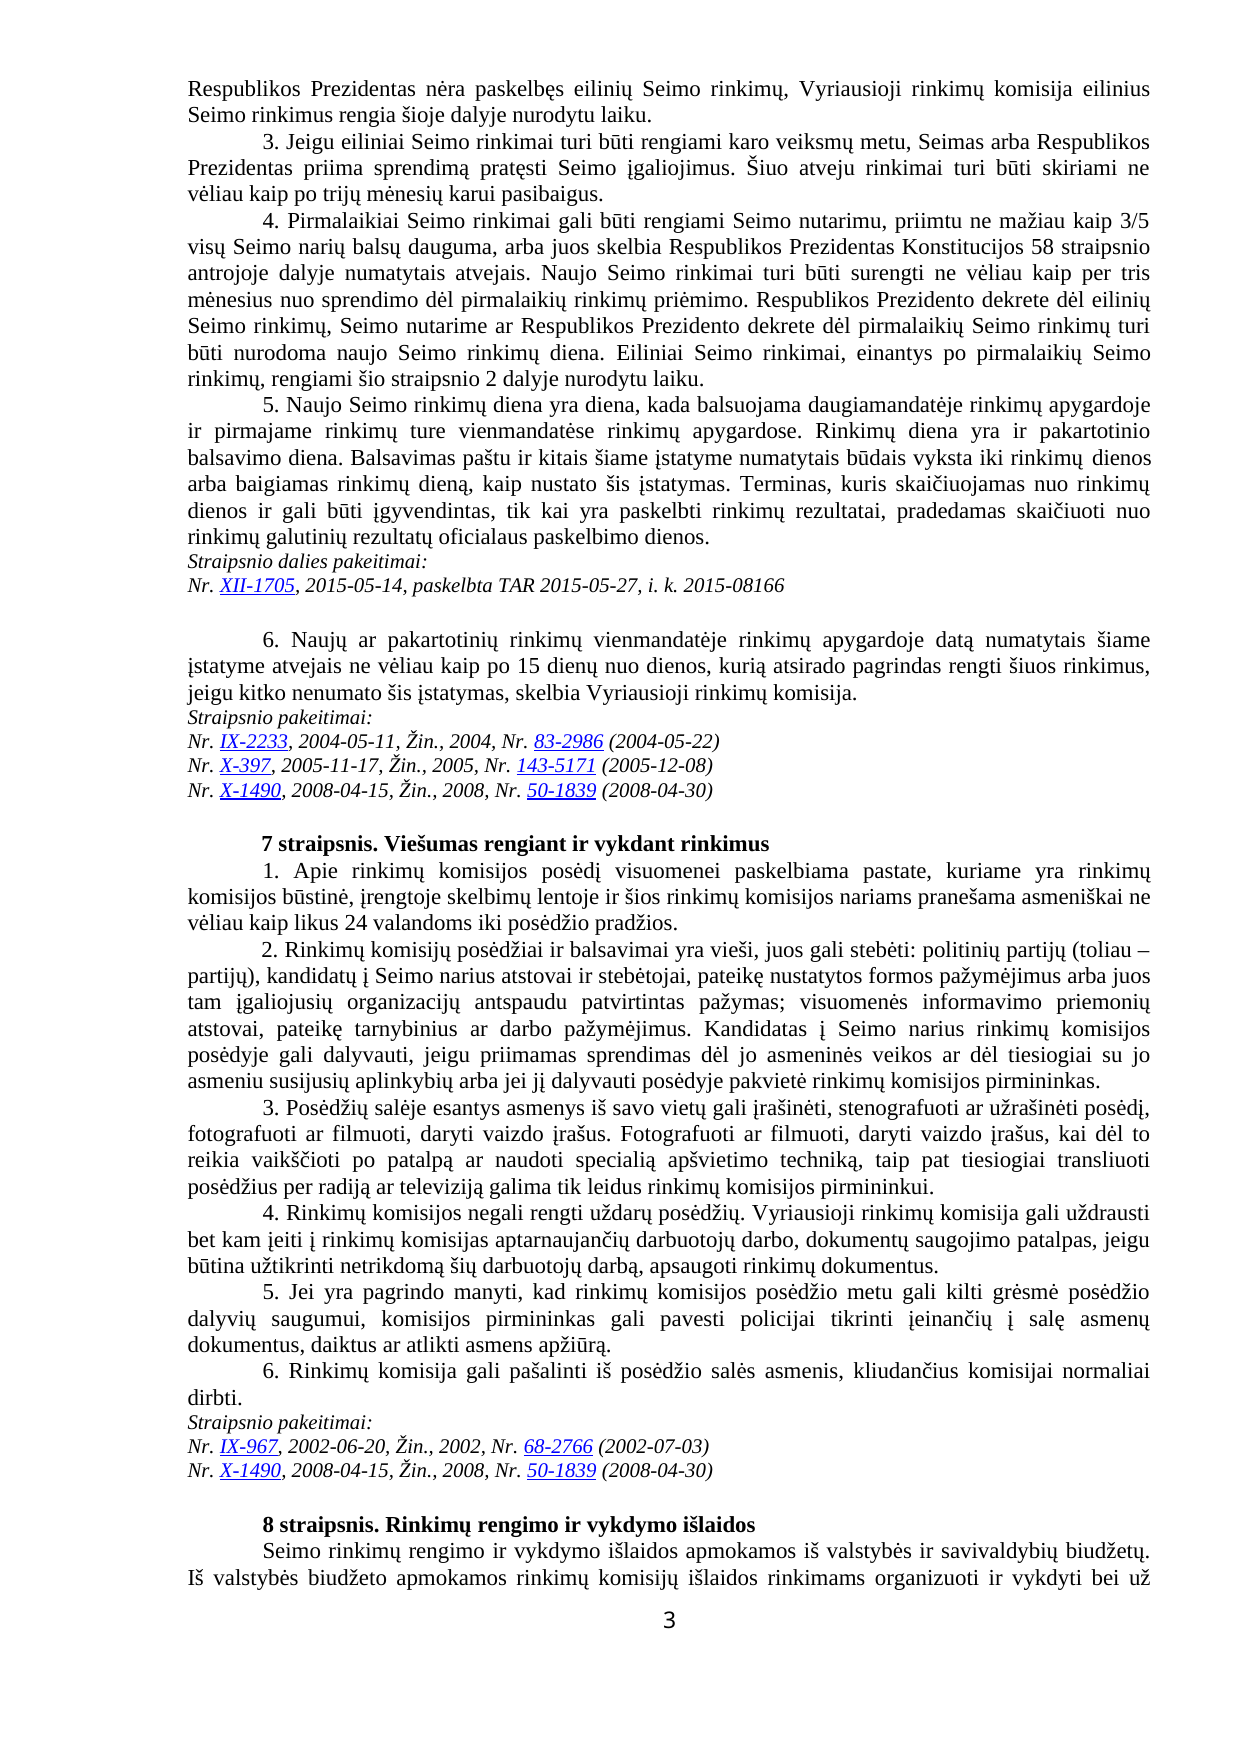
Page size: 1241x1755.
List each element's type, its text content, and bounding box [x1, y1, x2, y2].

text Straipsnio dalies pakeitimai: [187, 549, 1152, 573]
text Seimo rinkimų rengimo ir vykdymo išlaidos apmokamos iš valstybės ir savivaldybių biudžetų. Iš valstybės biudžeto apmokamos rinkimų komisijų išlaidos rinkimams organizuoti ir vykdyti bei už [187, 1537, 1152, 1590]
text 8 straipsnis. Rinkimų rengimo ir vykdymo išlaidos [187, 1511, 1152, 1537]
text 6. Naujų ar pakartotinių rinkimų vienmandatėje rinkimų apygardoje datą numatytais šiame įstatyme atvejais ne vėliau kaip po 15 dienų nuo dienos, kurią atsirado pagrindas rengti šiuos rinkimus, jeigu kitko nenumato šis įstatymas, skelbia Vyriausioji rinkimų komisija. [187, 626, 1152, 705]
text Nr. IX-967, 2002-06-20, Žin., 2002, Nr. 68-2766 (2002-07-03) [187, 1434, 1152, 1458]
text 5. Jei yra pagrindo manyti, kad rinkimų komisijos posėdžio metu gali kilti grėsmė posėdžio dalyvių saugumui, komisijos pirmininkas gali pavesti policijai tikrinti įeinančių į salę asmenų dokumentus, daiktus ar atlikti asmens apžiūrą. [187, 1278, 1152, 1357]
text Nr. X-397, 2005-11-17, Žin., 2005, Nr. 143-5171 (2005-12-08) [187, 753, 1152, 777]
text Straipsnio pakeitimai: [187, 705, 1152, 729]
text 4. Rinkimų komisijos negali rengti uždarų posėdžių. Vyriausioji rinkimų komisija gali uždrausti bet kam įeiti į rinkimų komisijas aptarnaujančių darbuotojų darbo, dokumentų saugojimo patalpas, jeigu būtina užtikrinti netrikdomą šių darbuotojų darbą, apsaugoti rinkimų dokumentus. [187, 1199, 1152, 1278]
text 2. Rinkimų komisijų posėdžiai ir balsavimai yra vieši, juos gali stebėti: politinių partijų (toliau – partijų), kandidatų į Seimo narius atstovai ir stebėtojai, pateikę nustatytos formos pažymėjimus arba juos tam įgaliojusių organizacijų antspaudu patvirtintas pažymas; visuomenės informavimo priemonių atstovai, pateikę tarnybinius ar darbo pažymėjimus. Kandidatas į Seimo narius rinkimų komisijos posėdyje gali dalyvauti, jeigu priimamas sprendimas dėl jo asmeninės veikos ar dėl tiesiogiai su jo asmeniu susijusių aplinkybių arba jei jį dalyvauti posėdyje pakvietė rinkimų komisijos pirmininkas. [187, 936, 1152, 1094]
text Straipsnio pakeitimai: [187, 1410, 1152, 1434]
text Nr. IX-2233, 2004-05-11, Žin., 2004, Nr. 83-2986 (2004-05-22) [187, 729, 1152, 753]
text 5. Naujo Seimo rinkimų diena yra diena, kada balsuojama daugiamandatėje rinkimų apygardoje ir pirmajame rinkimų ture vienmandatėse rinkimų apygardose. Rinkimų diena yra ir pakartotinio balsavimo diena. Balsavimas paštu ir kitais šiame įstatyme numatytais būdais vyksta iki rinkimų dienos arba baigiamas rinkimų dieną, kaip nustato šis įstatymas. Terminas, kuris skaičiuojamas nuo rinkimų dienos ir gali būti įgyvendintas, tik kai yra paskelbti rinkimų rezultatai, pradedamas skaičiuoti nuo rinkimų galutinių rezultatų oficialaus paskelbimo dienos. [187, 391, 1152, 549]
text Nr. X-1490, 2008-04-15, Žin., 2008, Nr. 50-1839 (2008-04-30) [187, 1458, 1152, 1482]
text Respublikos Prezidentas nėra paskelbęs eilinių Seimo rinkimų, Vyriausioji rinkimų komisija eilinius Seimo rinkimus rengia šioje dalyje nurodytu laiku. [187, 75, 1152, 128]
text 1. Apie rinkimų komisijos posėdį visuomenei paskelbiama pastate, kuriame yra rinkimų komisijos būstinė, įrengtoje skelbimų lentoje ir šios rinkimų komisijos nariams pranešama asmeniškai ne vėliau kaip likus 24 valandoms iki posėdžio pradžios. [187, 857, 1152, 936]
text 7 straipsnis. Viešumas rengiant ir vykdant rinkimus [187, 830, 1152, 857]
text 4. Pirmalaikiai Seimo rinkimai gali būti rengiami Seimo nutarimu, priimtu ne mažiau kaip 3/5 visų Seimo narių balsų dauguma, arba juos skelbia Respublikos Prezidentas Konstitucijos 58 straipsnio antrojoje dalyje numatytais atvejais. Naujo Seimo rinkimai turi būti surengti ne vėliau kaip per tris mėnesius nuo sprendimo dėl pirmalaikių rinkimų priėmimo. Respublikos Prezidento dekrete dėl eilinių Seimo rinkimų, Seimo nutarime ar Respublikos Prezidento dekrete dėl pirmalaikių Seimo rinkimų turi būti nurodoma naujo Seimo rinkimų diena. Eiliniai Seimo rinkimai, einantys po pirmalaikių Seimo rinkimų, rengiami šio straipsnio 2 dalyje nurodytu laiku. [187, 207, 1152, 391]
text 3. Jeigu eiliniai Seimo rinkimai turi būti rengiami karo veiksmų metu, Seimas arba Respublikos Prezidentas priima sprendimą pratęsti Seimo įgaliojimus. Šiuo atveju rinkimai turi būti skiriami ne vėliau kaip po trijų mėnesių karui pasibaigus. [187, 128, 1152, 207]
text 3. Posėdžių salėje esantys asmenys iš savo vietų gali įrašinėti, stenografuoti ar užrašinėti posėdį, fotografuoti ar filmuoti, daryti vaizdo įrašus. Fotografuoti ar filmuoti, daryti vaizdo įrašus, kai dėl to reikia vaikščioti po patalpą ar naudoti specialią apšvietimo techniką, taip pat tiesiogiai transliuoti posėdžius per radiją ar televiziją galima tik leidus rinkimų komisijos pirmininkui. [187, 1094, 1152, 1199]
text Nr. XII-1705, 2015-05-14, paskelbta TAR 2015-05-27, i. k. 2015-08166 [187, 573, 1152, 597]
text Nr. X-1490, 2008-04-15, Žin., 2008, Nr. 50-1839 (2008-04-30) [187, 777, 1152, 802]
text 6. Rinkimų komisija gali pašalinti iš posėdžio salės asmenis, kliudančius komisijai normaliai dirbti. [187, 1357, 1152, 1410]
